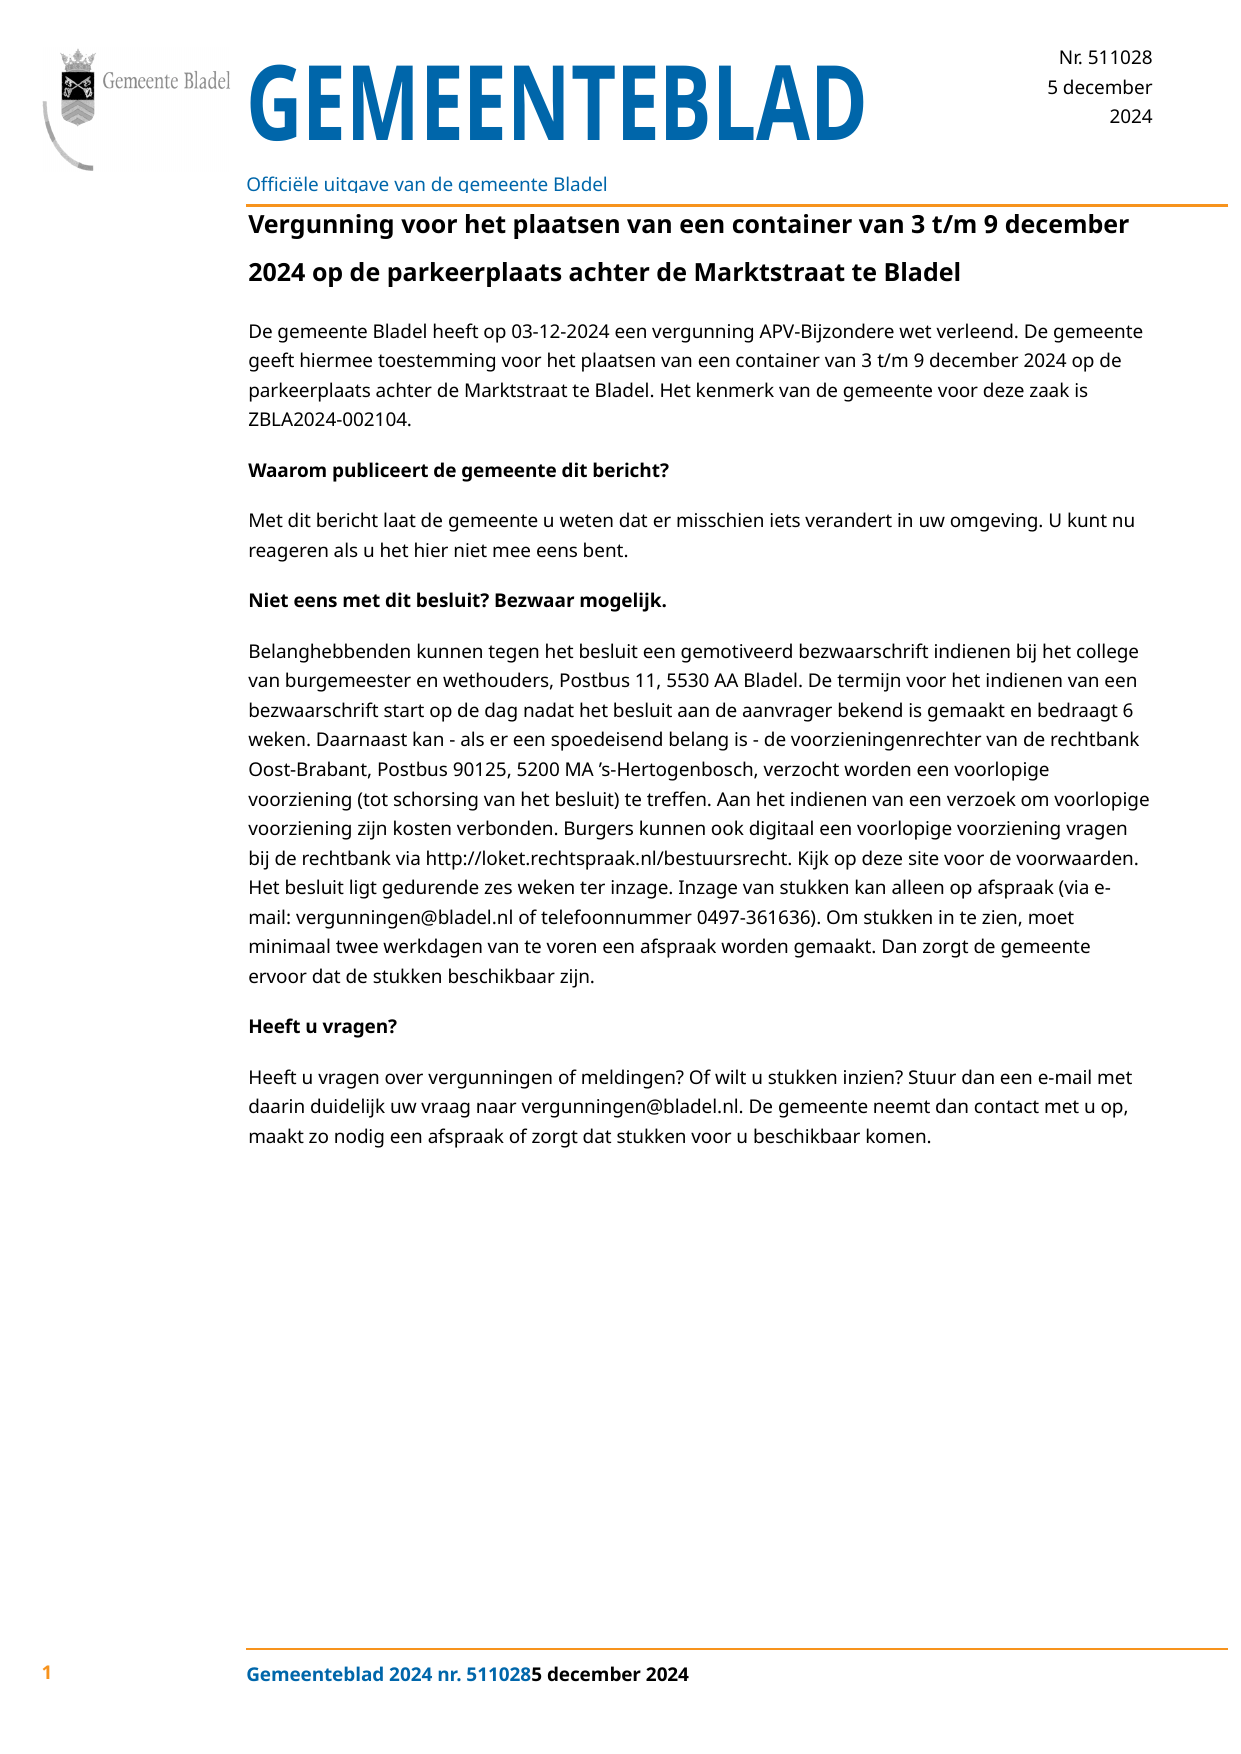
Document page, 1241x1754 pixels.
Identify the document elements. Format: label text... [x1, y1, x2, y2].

text De gemeente Bladel heeft op 03-12-2024 een vergunning APV-Bijzondere wet verleend. De gemeente geeft hiermee toestemming voor het plaatsen van een container van 3 t/m 9 december 2024 op de parkeerplaats achter de Marktstraat te Bladel. Het kenmerk van de gemeente voor deze zaak is ZBLA2024-002104. [248, 318, 1152, 432]
text Belanghebbenden kunnen tegen het besluit een gemotiveerd bezwaarschrift indienen bij het college van burgemeester en wethouders, Postbus 11, 5530 AA Bladel. De termijn voor het indienen van een bezwaarschrift start op de dag nadat het besluit aan de aanvrager bekend is gemaakt en bedraagt 6 weken. Daarnaast kan - als er een spoedeisend belang is - de voorzieningenrechter van de rechtbank Oost-Brabant, Postbus 90125, 5200 MA ’s-Hertogenbosch, verzocht worden een voorlopige voorziening (tot schorsing van het besluit) te treffen. Aan het indienen van een verzoek om voorlopige voorziening zijn kosten verbonden. Burgers kunnen ook digitaal een voorlopige voorziening vragen bij de rechtbank via http://loket.rechtspraak.nl/bestuursrecht. Kijk op deze site voor de voorwaarden. Het besluit ligt gedurende zes weken ter inzage. Inzage van stukken kan alleen op afspraak (via e-mail: vergunningen@bladel.nl of telefoonnummer 0497-361636). Om stukken in te zien, moet minimaal twee werkdagen van te voren een afspraak worden gemaakt. Dan zorgt de gemeente ervoor dat de stukken beschikbaar zijn. [248, 638, 1152, 989]
text Heeft u vragen over vergunningen of meldingen? Of wilt u stukken inzien? Stuur dan een e-mail met daarin duidelijk uw vraag naar vergunningen@bladel.nl. De gemeente neemt dan contact met u op, maakt zo nodig een afspraak of zorgt dat stukken voor u beschikbaar komen. [248, 1064, 1152, 1149]
text Niet eens met dit besluit? Bezwaar mogelijk. [248, 587, 1152, 613]
picture [41, 47, 231, 172]
text Vergunning voor het plaatsen van een container van 3 t/m 9 december 2024 op de parkeerplaats achter de Marktstraat te Bladel [248, 207, 1152, 288]
text Heeft u vragen? [248, 1014, 1152, 1039]
text Waarom publiceert de gemeente dit bericht? [248, 457, 1152, 483]
text Met dit bericht laat de gemeente u weten dat er misschien iets verandert in uw omgeving. U kunt nu reageren als u het hier niet mee eens bent. [248, 507, 1152, 563]
